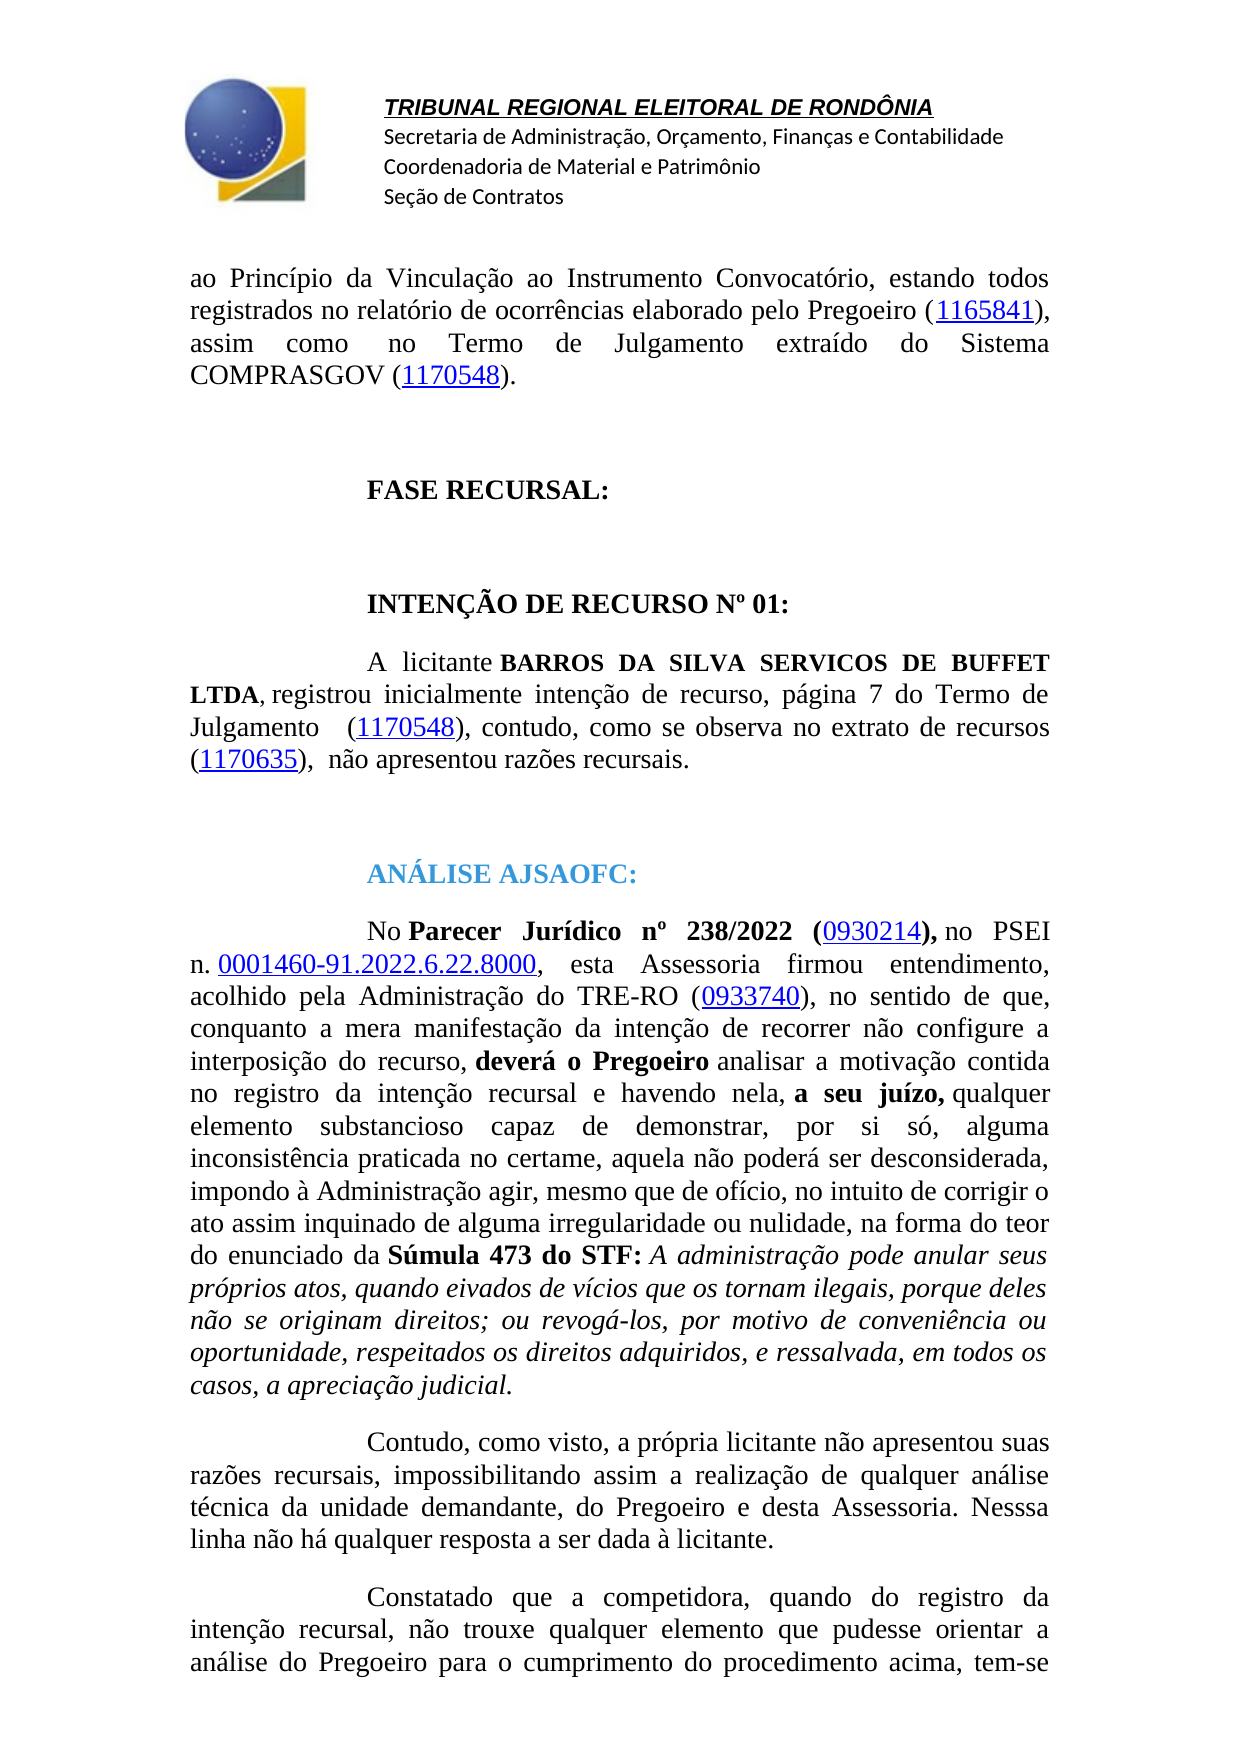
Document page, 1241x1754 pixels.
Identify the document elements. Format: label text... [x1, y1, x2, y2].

text No Parecer Jurídico nº 238/2022 (0930214), no PSEI n. 0001460-91.2022.6.22.8000, esta Assessoria firmou entendimento, acolhido pela Administração do TRE-RO (0933740), no sentido de que, conquanto a mera manifestação da intenção de recorrer não configure a interposição do recurso, deverá o Pregoeiro analisar a motivação contida no registro da intenção recursal e havendo nela, a seu juízo, qualquer elemento substancioso capaz de demonstrar, por si só, alguma inconsistência praticada no certame, aquela não poderá ser desconsiderada, impondo à Administração agir, mesmo que de ofício, no intuito de corrigir o ato assim inquinado de alguma irregularidade ou nulidade, na forma do teor do enunciado da Súmula 473 do STF: A administração pode anular seus próprios atos, quando eivados de vícios que os tornam ilegais, porque deles não se originam direitos; ou revogá-los, por motivo de conveniência ou oportunidade, respeitados os direitos adquiridos, e ressalvada, em todos os casos, a apreciação judicial. [190, 914, 1051, 1400]
text Contudo, como visto, a própria licitante não apresentou suas razões recursais, impossibilitando assim a realização de qualquer análise técnica da unidade demandante, do Pregoeiro e desta Assessoria. Nesssa linha não há qualquer resposta a ser dada à licitante. [190, 1425, 1051, 1555]
text A licitante BARROS DA SILVA SERVICOS DE BUFFET LTDA, registrou inicialmente intenção de recurso, página 7 do Termo de Julgamento (1170548), contudo, como se observa no extrato de recursos (1170635), não apresentou razões recursais. [190, 645, 1051, 774]
text ANÁLISE AJSAOFC: [190, 857, 1051, 889]
text FASE RECURSAL: [190, 473, 1051, 505]
text INTENÇÃO DE RECURSO Nº 01: [190, 588, 1051, 620]
text Constatado que a competidora, quando do registro da intenção recursal, não trouxe qualquer elemento que pudesse orientar a análise do Pregoeiro para o cumprimento do procedimento acima, tem-se [190, 1580, 1051, 1677]
text ao Princípio da Vinculação ao Instrumento Convocatório, estando todos registrados no relatório de ocorrências elaborado pelo Pregoeiro (1165841), assim como no Termo de Julgamento extraído do Sistema COMPRASGOV (1170548). [190, 261, 1051, 390]
